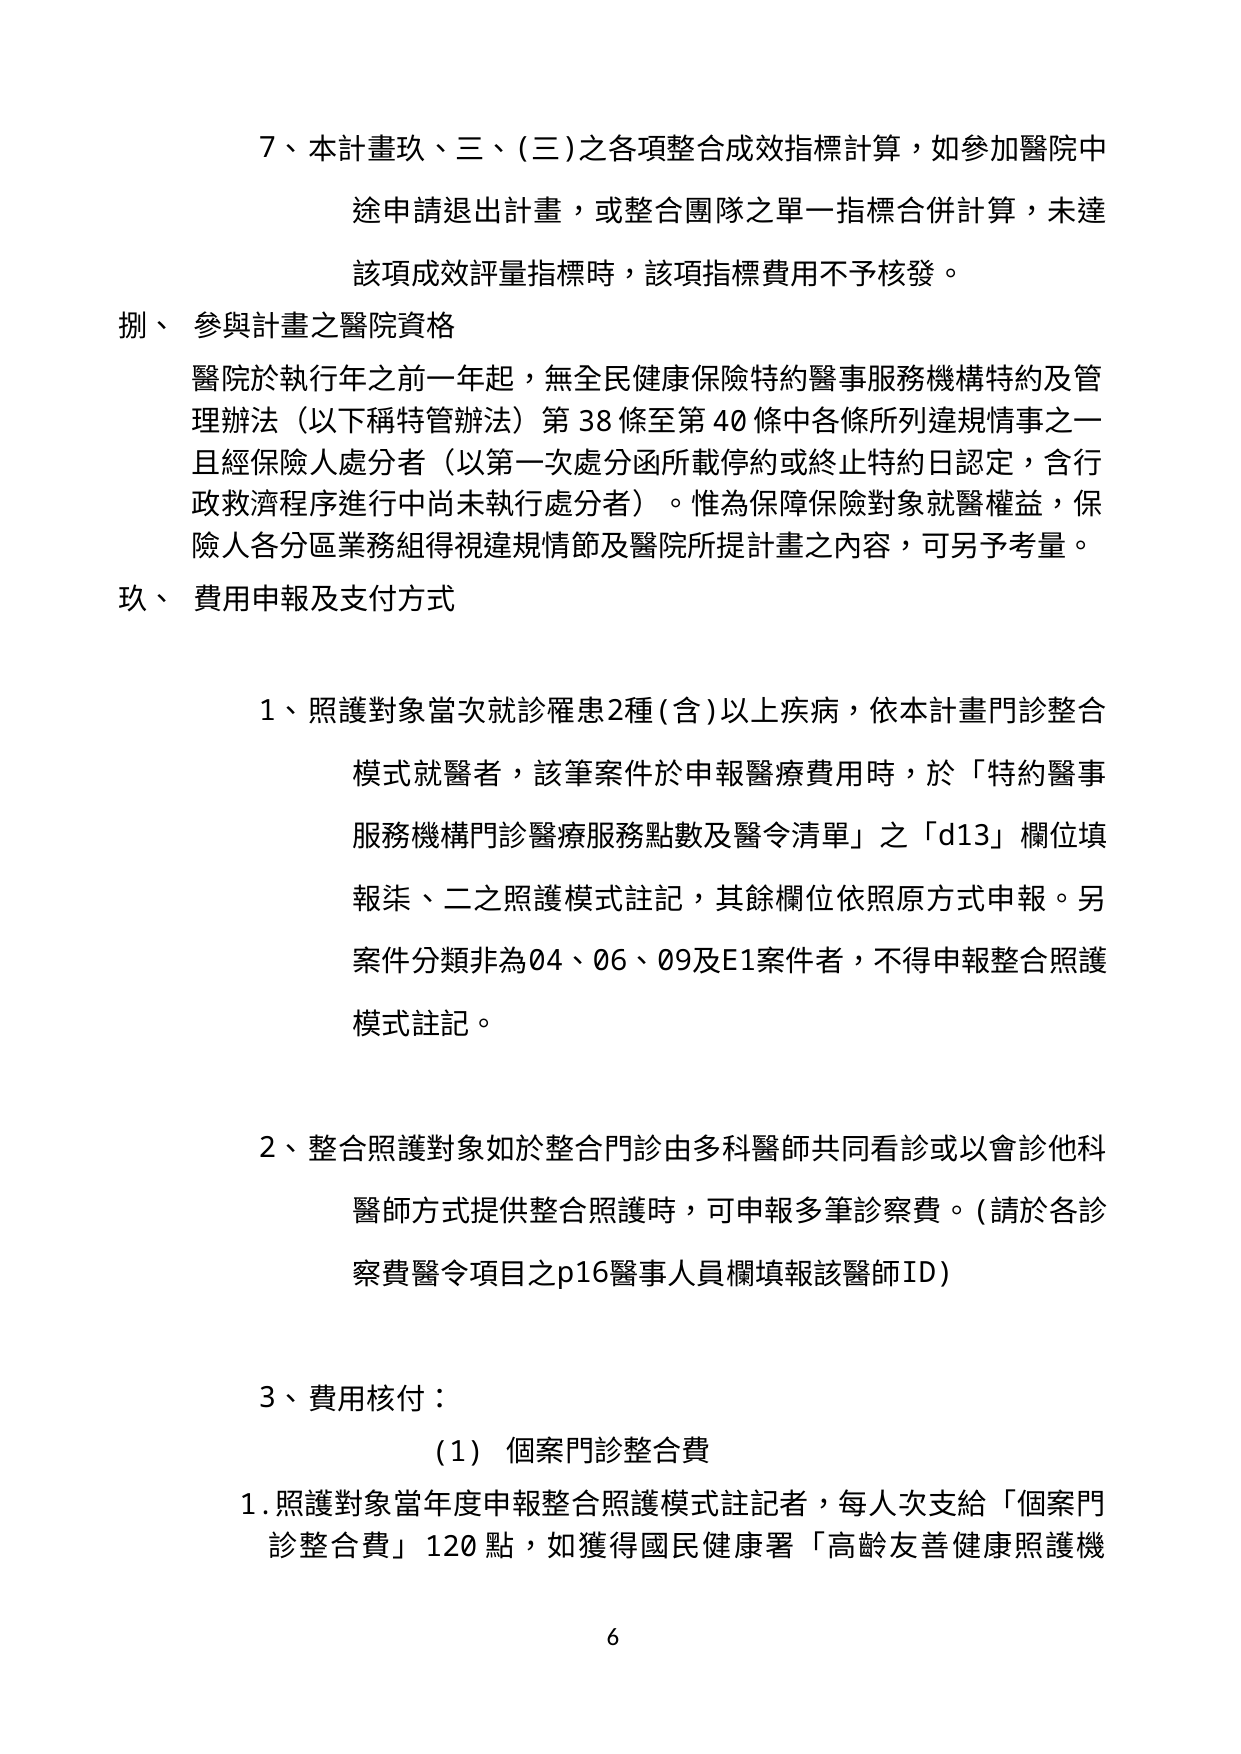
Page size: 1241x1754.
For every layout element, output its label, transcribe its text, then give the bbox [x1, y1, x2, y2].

list 個案門診整合費 [431, 1428, 1107, 1470]
list 照護對象當次就診罹患2種(含)以上疾病，依本計畫門診整合模式就醫者，該筆案件於申報醫療費用時，於「特約醫事服務機構門診醫療服務點數及醫令清單」之「d13」欄位填報柒、二之照護模式註記，其餘欄位依照原方式申報。另案件分類非為04、06、09及E1案件者，不得申報整合照護模式註記。 [258, 667, 1107, 1042]
list 參與計畫之醫院資格 [118, 303, 1107, 345]
text 1.照護對象當年度申報整合照護模式註記者，每人次支給「個案門診整合費」120點，如獲得國民健康署「高齡友善健康照護機 [239, 1481, 1107, 1565]
list 本計畫玖、三、(三)之各項整合成效指標計算，如參加醫院中途申請退出計畫，或整合團隊之單一指標合併計算，未達該項成效評量指標時，該項指標費用不予核發。 [258, 105, 1107, 292]
list 費用核付： [258, 1355, 1107, 1417]
list 費用申報及支付方式 [118, 576, 1107, 618]
list 整合照護對象如於整合門診由多科醫師共同看診或以會診他科醫師方式提供整合照護時，可申報多筆診察費。(請於各診察費醫令項目之p16醫事人員欄填報該醫師ID) [258, 1105, 1107, 1292]
text 醫院於執行年之前一年起，無全民健康保險特約醫事服務機構特約及管理辦法（以下稱特管辦法）第38條至第40條中各條所列違規情事之一且經保險人處分者（以第一次處分函所載停約或終止特約日認定，含行政救濟程序進行中尚未執行處分者）。惟為保障保險對象就醫權益，保險人各分區業務組得視違規情節及醫院所提計畫之內容，可另予考量。 [192, 356, 1104, 565]
